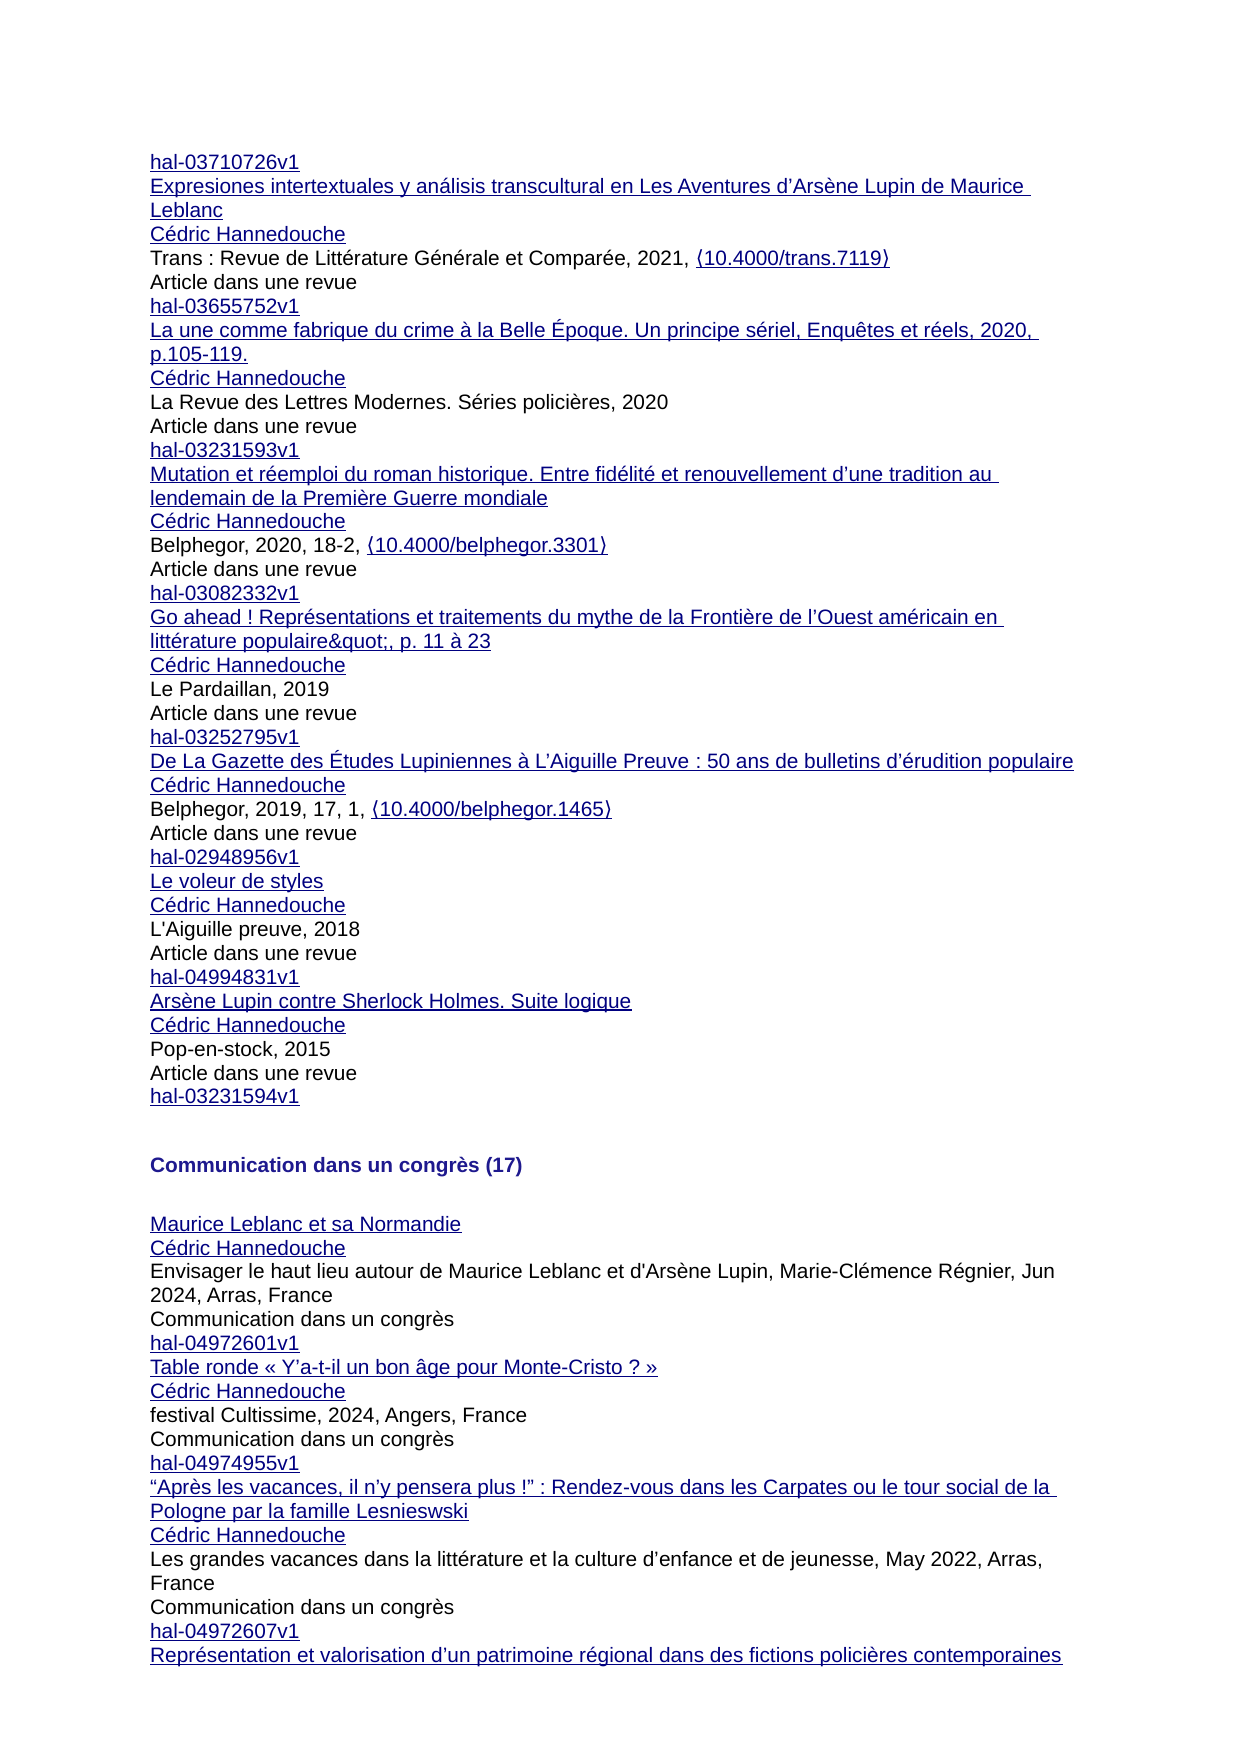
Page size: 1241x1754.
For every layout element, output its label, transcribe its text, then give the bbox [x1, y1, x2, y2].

table_cell “Après les vacances, il n’y pensera plus !” : Rendez-vous dans les Carpates ou le tour social de la Pologne par la famille Lesnieswski Cédric Hannedouche Les grandes vacances dans la littérature et la culture d’enfance et de jeunesse, May 2022, Arras, France Communication dans un congrès hal-04972607v1 [150, 1475, 1090, 1643]
subtitle Communication dans un congrès (17) [150, 1153, 1090, 1177]
table_cell De La Gazette des Études Lupiniennes à L’Aiguille Preuve : 50 ans de bulletins d’érudition populaire Cédric Hannedouche Belphegor, 2019, 17, 1, ⟨10.4000/belphegor.1465⟩ Article dans une revue hal-02948956v1 [150, 749, 1090, 869]
table_header Maurice Leblanc et sa Normandie Cédric Hannedouche Envisager le haut lieu autour de Maurice Leblanc et d'Arsène Lupin, Marie-Clémence Régnier, Jun 2024, Arras, France Communication dans un congrès hal-04972601v1 [150, 1211, 1090, 1355]
table_cell Mutation et réemploi du roman historique. Entre fidélité et renouvellement d’une tradition au lendemain de la Première Guerre mondiale Cédric Hannedouche Belphegor, 2020, 18-2, ⟨10.4000/belphegor.3301⟩ Article dans une revue hal-03082332v1 [150, 461, 1090, 605]
table_cell Représentation et valorisation d’un patrimoine régional dans des fictions policières contemporaines [150, 1643, 1090, 1667]
table_cell hal-03710726v1 [150, 150, 1090, 174]
table_cell Table ronde « Y’a-t-il un bon âge pour Monte-Cristo ? » Cédric Hannedouche festival Cultissime, 2024, Angers, France Communication dans un congrès hal-04974955v1 [150, 1355, 1090, 1475]
table_cell Go ahead ! Représentations et traitements du mythe de la Frontière de l’Ouest américain en littérature populaire&quot;, p. 11 à 23 Cédric Hannedouche Le Pardaillan, 2019 Article dans une revue hal-03252795v1 [150, 605, 1090, 749]
table_cell Expresiones intertextuales y análisis transcultural en Les Aventures d’Arsène Lupin de Maurice Leblanc Cédric Hannedouche Trans : Revue de Littérature Générale et Comparée, 2021, ⟨10.4000/trans.7119⟩ Article dans une revue hal-03655752v1 [150, 174, 1090, 318]
table_cell La une comme fabrique du crime à la Belle Époque. Un principe sériel, Enquêtes et réels, 2020, p.105-119. Cédric Hannedouche La Revue des Lettres Modernes. Séries policières, 2020 Article dans une revue hal-03231593v1 [150, 318, 1090, 461]
table_cell Le voleur de styles Cédric Hannedouche L'Aiguille preuve, 2018 Article dans une revue hal-04994831v1 [150, 869, 1090, 988]
table_cell Arsène Lupin contre Sherlock Holmes. Suite logique Cédric Hannedouche Pop-en-stock, 2015 Article dans une revue hal-03231594v1 [150, 989, 1090, 1108]
